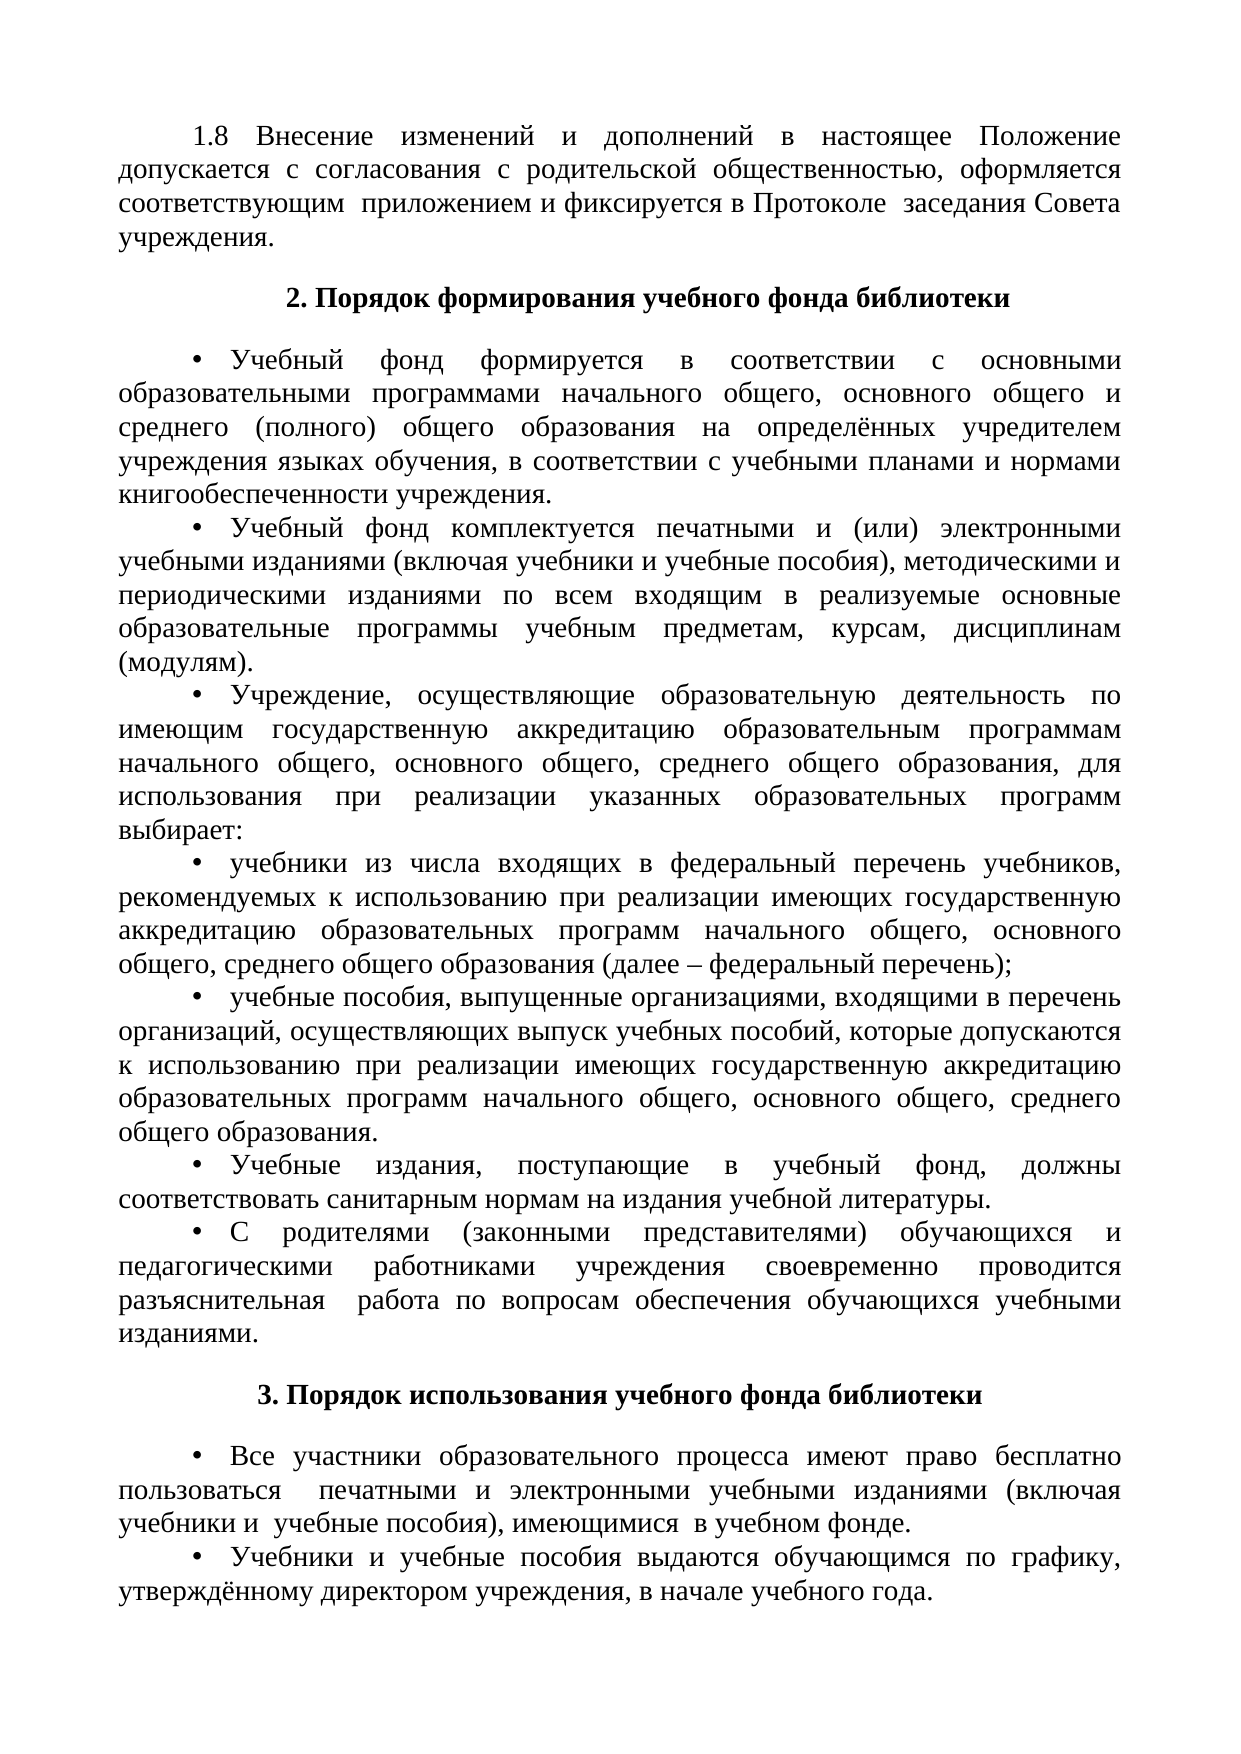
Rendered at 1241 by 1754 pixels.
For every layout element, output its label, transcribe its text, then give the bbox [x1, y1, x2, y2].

text 3. Порядок использования учебного фонда библиотеки [118, 1377, 1122, 1410]
list Учебный фонд формируется в соответствии с основными образовательными программами начального общего, основного общего и среднего (полного) общего образования на определённых учредителем учреждения языках обучения, в соответствии с учебными планами и нормами книгообеспеченности учреждения. [81, 342, 1122, 510]
list Учреждение, осуществляющие образовательную деятельность по имеющим государственную аккредитацию образовательным программам начального общего, основного общего, среднего общего образования, для использования при реализации указанных образовательных программ выбирает: [81, 677, 1122, 845]
list учебники из числа входящих в федеральный перечень учебников, рекомендуемых к использованию при реализации имеющих государственную аккредитацию образовательных программ начального общего, основного общего, среднего общего образования (далее – федеральный перечень); [81, 845, 1122, 979]
text 2. Порядок формирования учебного фонда библиотеки [118, 280, 1122, 314]
list Учебники и учебные пособия выдаются обучающимся по графику, утверждённому директором учреждения, в начале учебного года. [81, 1539, 1122, 1606]
list Учебный фонд комплектуется печатными и (или) электронными учебными изданиями (включая учебники и учебные пособия), методическими и периодическими изданиями по всем входящим в реализуемые основные образовательные программы учебным предметам, курсам, дисциплинам (модулям). [81, 510, 1122, 677]
list Учебные издания, поступающие в учебный фонд, должны соответствовать санитарным нормам на издания учебной литературы. [81, 1147, 1122, 1214]
list С родителями (законными представителями) обучающихся и педагогическими работниками учреждения своевременно проводится разъяснительная работа по вопросам обеспечения обучающихся учебными изданиями. [81, 1214, 1122, 1349]
list Все участники образовательного процесса имеют право бесплатно пользоваться печатными и электронными учебными изданиями (включая учебники и учебные пособия), имеющимися в учебном фонде. [81, 1438, 1122, 1539]
list учебные пособия, выпущенные организациями, входящими в перечень организаций, осуществляющих выпуск учебных пособий, которые допускаются к использованию при реализации имеющих государственную аккредитацию образовательных программ начального общего, основного общего, среднего общего образования. [81, 979, 1122, 1147]
text 1.8 Внесение изменений и дополнений в настоящее Положение допускается с согласования с родительской общественностью, оформляется соответствующим приложением и фиксируется в Протоколе заседания Совета учреждения. [118, 118, 1122, 252]
